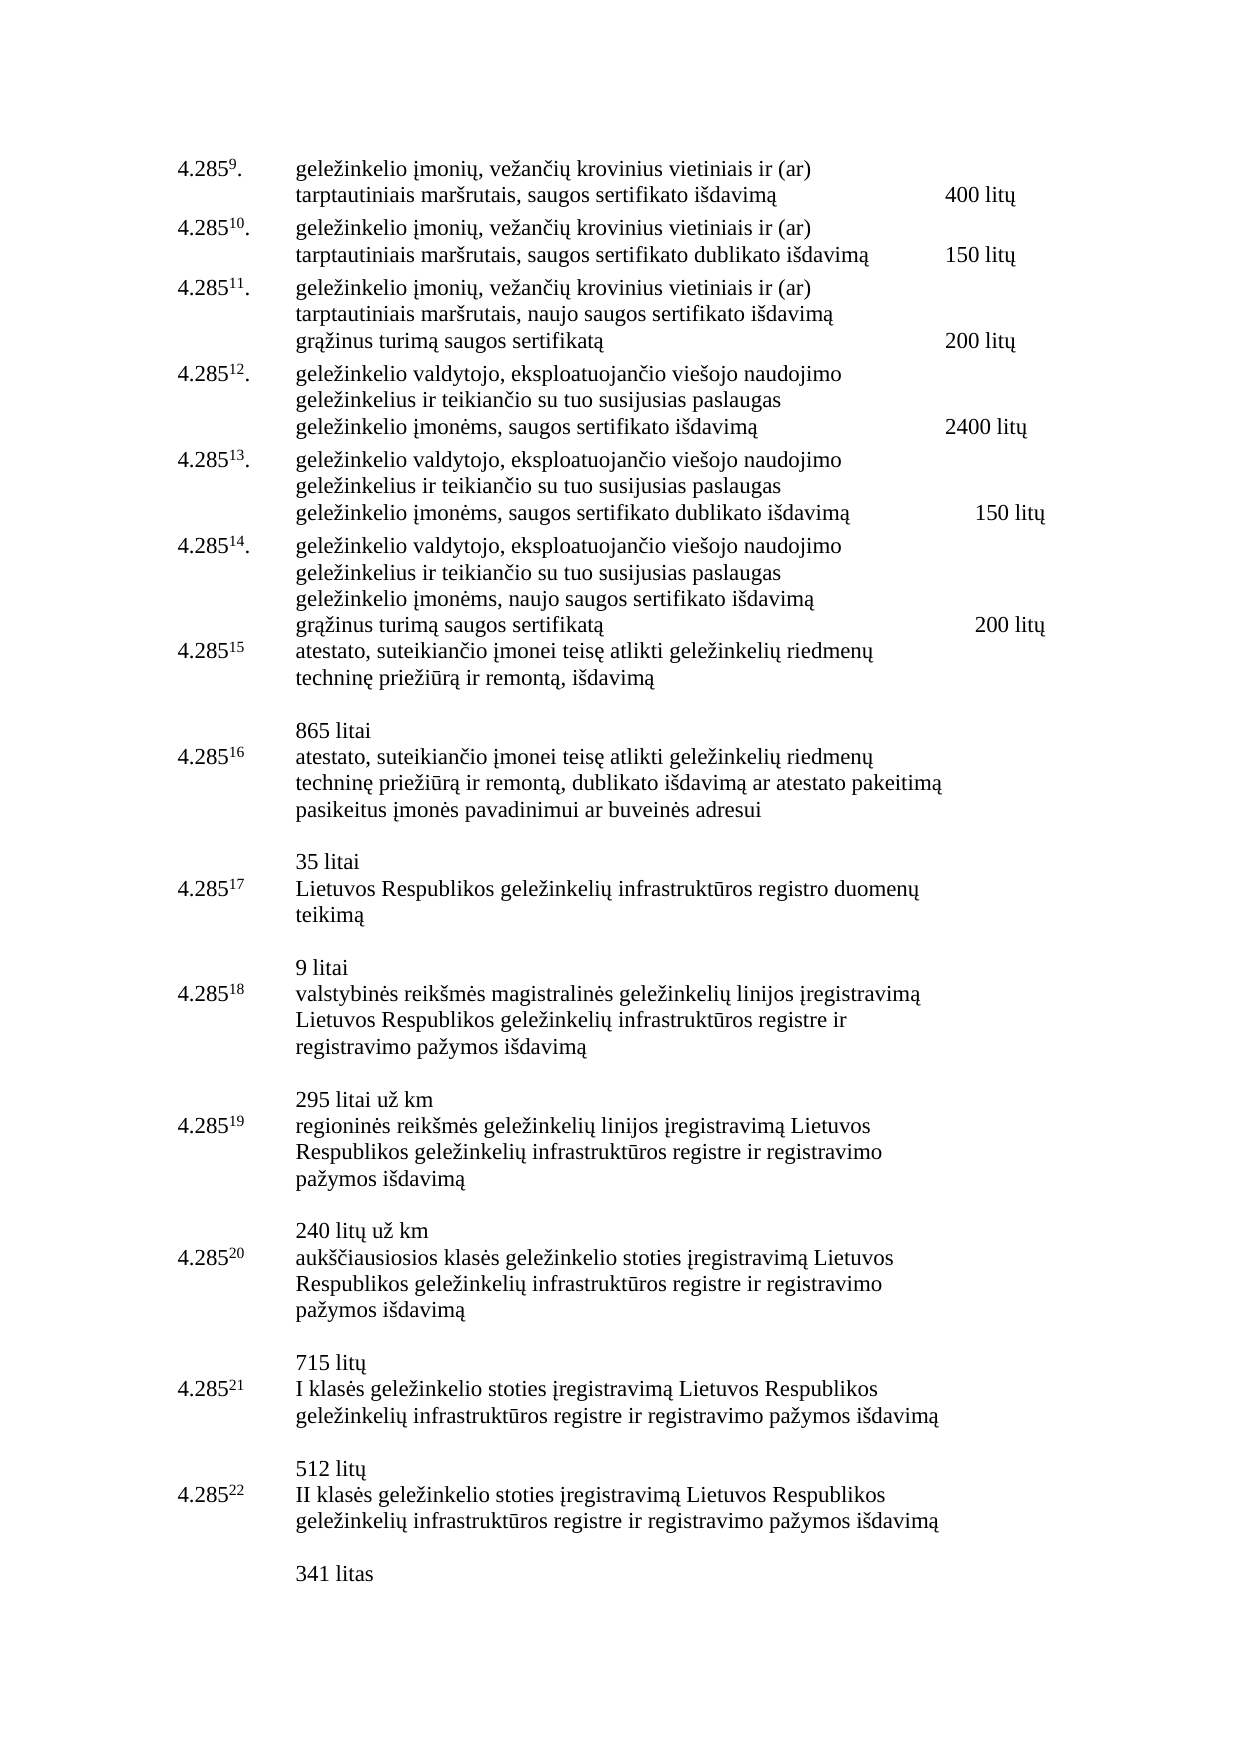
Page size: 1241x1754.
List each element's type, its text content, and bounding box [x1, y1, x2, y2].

text geležinkelio įmonėms, saugos sertifikato dublikato išdavimą 150 litų [177, 499, 1122, 525]
text tarptautiniais maršrutais, naujo saugos sertifikato išdavimą [177, 300, 1122, 327]
text 4.28516 atestato, suteikiančio įmonei teisę atlikti geležinkelių riedmenų techninę priežiūrą ir remontą, dublikato išdavimą ar atestato pakeitimą pasikeitus įmonės pavadinimui ar buveinės adresui 35 litai [177, 743, 945, 875]
text tarptautiniais maršrutais, saugos sertifikato išdavimą 400 litų [177, 181, 1122, 207]
text 4.28510. geležinkelio įmonių, vežančių krovinius vietiniais ir (ar) [177, 207, 1122, 241]
text 4.28518 valstybinės reikšmės magistralinės geležinkelių linijos įregistravimą Lietuvos Respublikos geležinkelių infrastruktūros registre ir registravimo pažymos išdavimą 295 litai už km [177, 980, 945, 1112]
text 4.28522 II klasės geležinkelio stoties įregistravimą Lietuvos Respublikos geležinkelių infrastruktūros registre ir registravimo pažymos išdavimą 341 litas [177, 1481, 945, 1586]
text 4.28513. geležinkelio valdytojo, eksploatuojančio viešojo naudojimo [177, 439, 1122, 472]
text 4.28517 Lietuvos Respublikos geležinkelių infrastruktūros registro duomenų teikimą 9 litai [177, 875, 945, 980]
text geležinkelio įmonėms, saugos sertifikato išdavimą 2400 litų [177, 413, 1122, 439]
text geležinkelius ir teikiančio su tuo susijusias paslaugas [177, 386, 1122, 413]
text 4.28512. geležinkelio valdytojo, eksploatuojančio viešojo naudojimo [177, 353, 1122, 386]
text 4.28515 atestato, suteikiančio įmonei teisę atlikti geležinkelių riedmenų techninę priežiūrą ir remontą, išdavimą 865 litai [177, 638, 945, 743]
text 4.28520 aukščiausiosios klasės geležinkelio stoties įregistravimą Lietuvos Respublikos geležinkelių infrastruktūros registre ir registravimo pažymos išdavimą 715 litų [177, 1244, 945, 1376]
text 4.28519 regioninės reikšmės geležinkelių linijos įregistravimą Lietuvos Respublikos geležinkelių infrastruktūros registre ir registravimo pažymos išdavimą 240 litų už km [177, 1112, 945, 1244]
text 4.2859. geležinkelio įmonių, vežančių krovinius vietiniais ir (ar) [177, 148, 1122, 181]
text geležinkelius ir teikiančio su tuo susijusias paslaugas [177, 472, 1122, 499]
text geležinkelius ir teikiančio su tuo susijusias paslaugas [177, 558, 1122, 585]
text grąžinus turimą saugos sertifikatą 200 litų [177, 327, 1122, 353]
text geležinkelio įmonėms, naujo saugos sertifikato išdavimą [177, 585, 1122, 611]
text grąžinus turimą saugos sertifikatą 200 litų [177, 611, 1122, 638]
text 4.28511. geležinkelio įmonių, vežančių krovinius vietiniais ir (ar) [177, 267, 1122, 300]
text 4.28514. geležinkelio valdytojo, eksploatuojančio viešojo naudojimo [177, 525, 1122, 558]
text 4.28521 I klasės geležinkelio stoties įregistravimą Lietuvos Respublikos geležinkelių infrastruktūros registre ir registravimo pažymos išdavimą 512 litų [177, 1376, 945, 1481]
text tarptautiniais maršrutais, saugos sertifikato dublikato išdavimą 150 litų [177, 241, 1122, 267]
